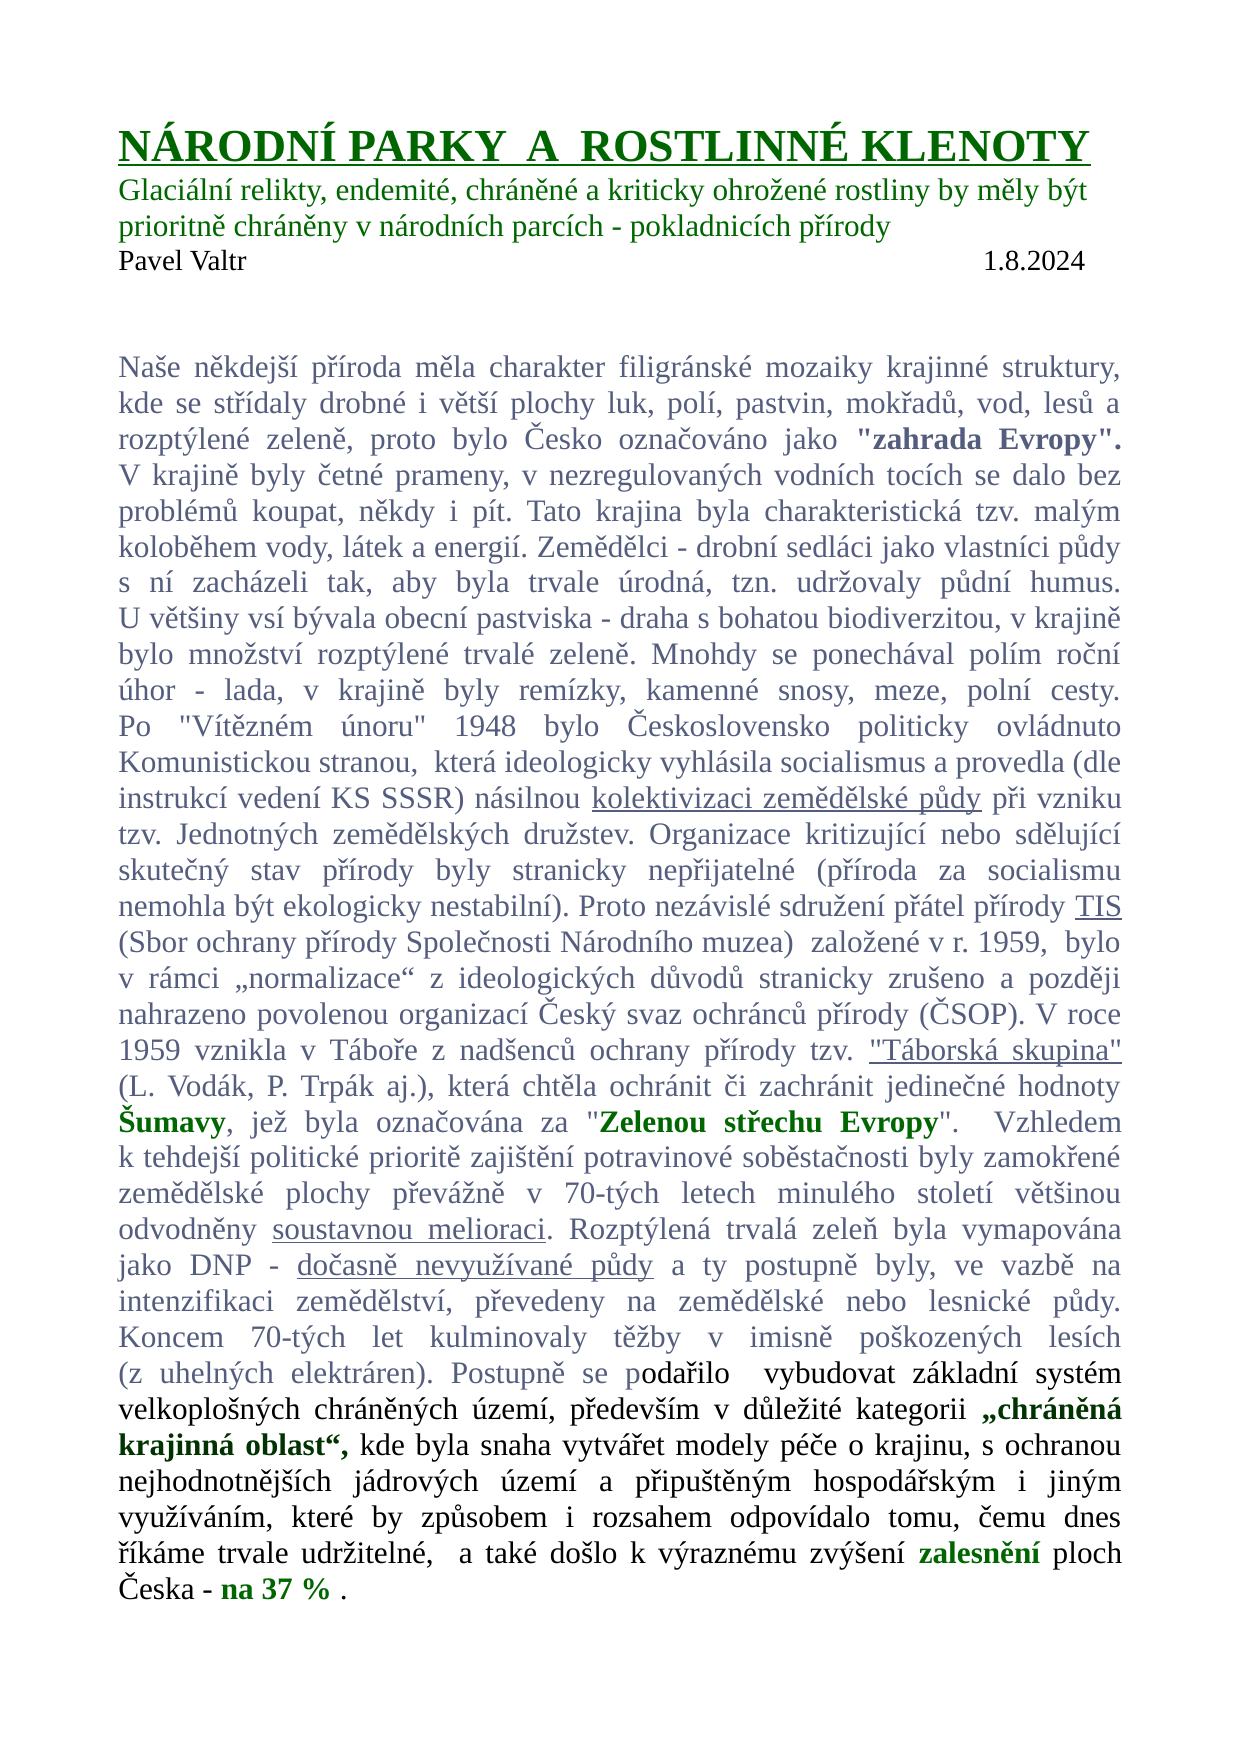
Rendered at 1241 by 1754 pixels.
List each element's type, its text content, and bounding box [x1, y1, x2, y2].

text Naše někdejší příroda měla charakter filigránské mozaiky krajinné struktury, kde se střídaly drobné i větší plochy luk, polí, pastvin, mokřadů, vod, lesů a rozptýlené zeleně, proto bylo Česko označováno jako "zahrada Evropy". V krajině byly četné prameny, v nezregulovaných vodních tocích se dalo bez problémů koupat, někdy i pít. Tato krajina byla charakteristická tzv. malým koloběhem vody, látek a energií. Zemědělci - drobní sedláci jako vlastníci půdy s ní zacházeli tak, aby byla trvale úrodná, tzn. udržovaly půdní humus. U většiny vsí bývala obecní pastviska - draha s bohatou biodiverzitou, v krajině bylo množství rozptýlené trvalé zeleně. Mnohdy se ponechával polím roční úhor - lada, v krajině byly remízky, kamenné snosy, meze, polní cesty. Po "Vítězném únoru" 1948 bylo Československo politicky ovládnuto Komunistickou stranou, která ideologicky vyhlásila socialismus a provedla (dle instrukcí vedení KS SSSR) násilnou kolektivizaci zemědělské půdy při vzniku tzv. Jednotných zemědělských družstev. Organizace kritizující nebo sdělující skutečný stav přírody byly stranicky nepřijatelné (příroda za socialismu nemohla být ekologicky nestabilní). Proto nezávislé sdružení přátel přírody TIS (Sbor ochrany přírody Společnosti Národního muzea) založené v r. 1959, bylo v rámci „normalizace“ z ideologických důvodů stranicky zrušeno a později nahrazeno povolenou organizací Český svaz ochránců přírody (ČSOP). V roce 1959 vznikla v Táboře z nadšenců ochrany přírody tzv. "Táborská skupina" (L. Vodák, P. Trpák aj.), která chtěla ochránit či zachránit jedinečné hodnoty Šumavy, jež byla označována za "Zelenou střechu Evropy". Vzhledem k tehdejší politické prioritě zajištění potravinové soběstačnosti byly zamokřené zemědělské plochy převážně v 70-tých letech minulého století většinou odvodněny soustavnou melioraci. Rozptýlená trvalá zeleň byla vymapována jako DNP - dočasně nevyužívané půdy a ty postupně byly, ve vazbě na intenzifikaci zemědělství, převedeny na zemědělské nebo lesnické půdy. Koncem 70-tých let kulminovaly těžby v imisně poškozených lesích (z uhelných elektráren). Postupně se podařilo vybudovat základní systém velkoplošných chráněných území, především v důležité kategorii „chráněná krajinná oblast“, kde byla snaha vytvářet modely péče o krajinu, s ochranou nejhodnotnějších jádrových území a připuštěným hospodářským i jiným využíváním, které by způsobem i rozsahem odpovídalo tomu, čemu dnes říkáme trvale udržitelné, a také došlo k výraznému zvýšení zalesnění ploch Česka - na 37 % . [118, 348, 1122, 1606]
text Glaciální relikty, endemité, chráněné a kriticky ohrožené rostliny by měly být prioritně chráněny v národních parcích - pokladnicích přírody [118, 171, 1122, 243]
text NÁRODNÍ PARKY A ROSTLINNÉ KLENOTY [118, 118, 1122, 171]
text Pavel Valtr 1.8.2024 [118, 243, 1122, 276]
